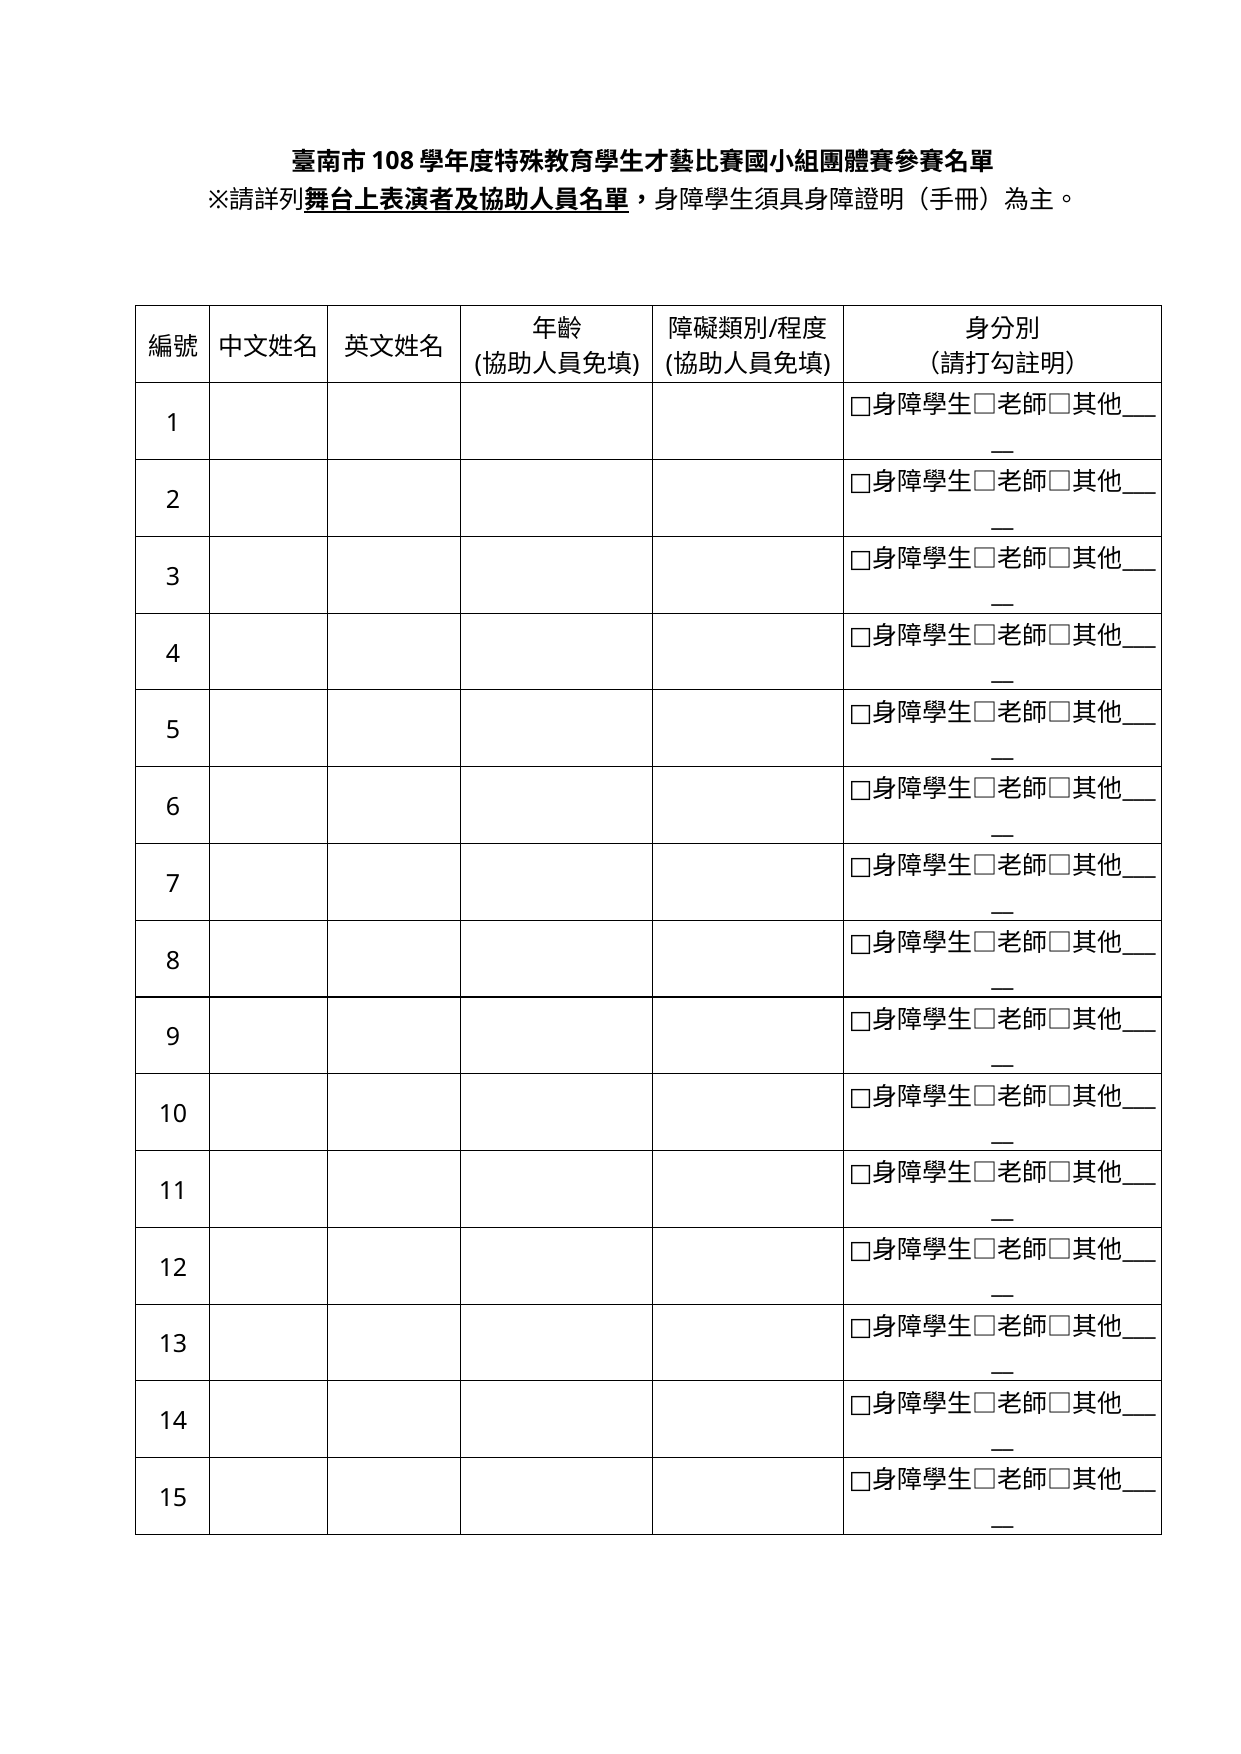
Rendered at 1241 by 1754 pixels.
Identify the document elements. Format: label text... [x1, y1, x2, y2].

table_cell [461, 1381, 652, 1457]
table_cell 12 [136, 1228, 209, 1303]
table_cell □身障學生□老師□其他_____ [844, 614, 1161, 689]
table_cell [653, 1151, 843, 1227]
table_cell [461, 614, 652, 689]
table_cell [653, 460, 843, 536]
table_cell 3 [136, 537, 209, 612]
table_cell 15 [136, 1458, 209, 1534]
table_cell [461, 921, 652, 996]
table_cell [328, 1458, 460, 1534]
text 臺南市108學年度特殊教育學生才藝比賽國小組團體賽參賽名單 [133, 118, 1152, 180]
table_cell [210, 1074, 327, 1150]
table_cell □身障學生□老師□其他_____ [844, 1305, 1161, 1380]
table_cell [653, 383, 843, 459]
table_cell [328, 1228, 460, 1303]
table_cell [653, 1074, 843, 1150]
table_cell [210, 1305, 327, 1380]
table_cell [210, 690, 327, 766]
table_cell □身障學生□老師□其他_____ [844, 383, 1161, 459]
table_cell [461, 1228, 652, 1303]
table_cell 13 [136, 1305, 209, 1380]
table_cell [328, 690, 460, 766]
table_cell [328, 1074, 460, 1150]
table_cell [461, 383, 652, 459]
table_cell [328, 537, 460, 612]
table_cell [653, 921, 843, 996]
table_cell [461, 1074, 652, 1150]
table_cell □身障學生□老師□其他_____ [844, 1228, 1161, 1303]
table_cell [328, 844, 460, 919]
table_cell 10 [136, 1074, 209, 1150]
table_cell 6 [136, 767, 209, 843]
table_cell [210, 998, 327, 1073]
table_cell □身障學生□老師□其他_____ [844, 921, 1161, 996]
table_cell 7 [136, 844, 209, 919]
table_header 年齡 (協助人員免填) [461, 306, 652, 382]
table_cell [461, 767, 652, 843]
table_cell [210, 383, 327, 459]
table_cell 14 [136, 1381, 209, 1457]
table_cell [653, 1381, 843, 1457]
table_cell □身障學生□老師□其他_____ [844, 537, 1161, 612]
table_cell □身障學生□老師□其他_____ [844, 1458, 1161, 1534]
table_cell □身障學生□老師□其他_____ [844, 844, 1161, 919]
table_cell [461, 1305, 652, 1380]
table_cell □身障學生□老師□其他_____ [844, 1074, 1161, 1150]
table_cell □身障學生□老師□其他_____ [844, 767, 1161, 843]
table_cell 2 [136, 460, 209, 536]
table_cell 4 [136, 614, 209, 689]
table_cell □身障學生□老師□其他_____ [844, 460, 1161, 536]
table_header 中文姓名 [210, 306, 327, 382]
table_cell 5 [136, 690, 209, 766]
table_cell [653, 1305, 843, 1380]
table_cell 8 [136, 921, 209, 996]
table_cell 9 [136, 998, 209, 1073]
table_cell □身障學生□老師□其他_____ [844, 690, 1161, 766]
table_cell □身障學生□老師□其他_____ [844, 1151, 1161, 1227]
table_cell [210, 614, 327, 689]
table_cell [461, 998, 652, 1073]
table_cell [328, 1305, 460, 1380]
table_cell [653, 690, 843, 766]
table_cell [210, 1458, 327, 1534]
table_cell [461, 1458, 652, 1534]
table_cell [210, 921, 327, 996]
table_cell [328, 767, 460, 843]
text ※請詳列舞台上表演者及協助人員名單，身障學生須具身障證明（手冊）為主。 [133, 180, 1152, 216]
table_cell 11 [136, 1151, 209, 1227]
table_cell [653, 1228, 843, 1303]
table_cell [461, 690, 652, 766]
table_cell [653, 844, 843, 919]
table_cell [461, 1151, 652, 1227]
table_cell [328, 614, 460, 689]
table_cell [328, 1381, 460, 1457]
table_cell [328, 998, 460, 1073]
table_cell [210, 1228, 327, 1303]
table_header 英文姓名 [328, 306, 460, 382]
table_cell [461, 537, 652, 612]
table_header 障礙類別/程度 (協助人員免填) [653, 306, 843, 382]
table_cell [328, 383, 460, 459]
table_cell [210, 844, 327, 919]
table_cell [210, 460, 327, 536]
table_cell [210, 537, 327, 612]
table_cell [461, 460, 652, 536]
table_cell [328, 460, 460, 536]
table_cell [653, 1458, 843, 1534]
table_cell [210, 1151, 327, 1227]
table_header 編號 [136, 306, 209, 382]
table_cell [328, 921, 460, 996]
table_cell [210, 767, 327, 843]
table_cell [210, 1381, 327, 1457]
table_cell [653, 614, 843, 689]
table_header 身分別 （請打勾註明） [844, 306, 1161, 382]
table_cell [653, 537, 843, 612]
table_cell [653, 998, 843, 1073]
table_cell 1 [136, 383, 209, 459]
table_cell [328, 1151, 460, 1227]
table_cell □身障學生□老師□其他_____ [844, 1381, 1161, 1457]
table_cell □身障學生□老師□其他_____ [844, 998, 1161, 1073]
table_cell [653, 767, 843, 843]
table_cell [461, 844, 652, 919]
